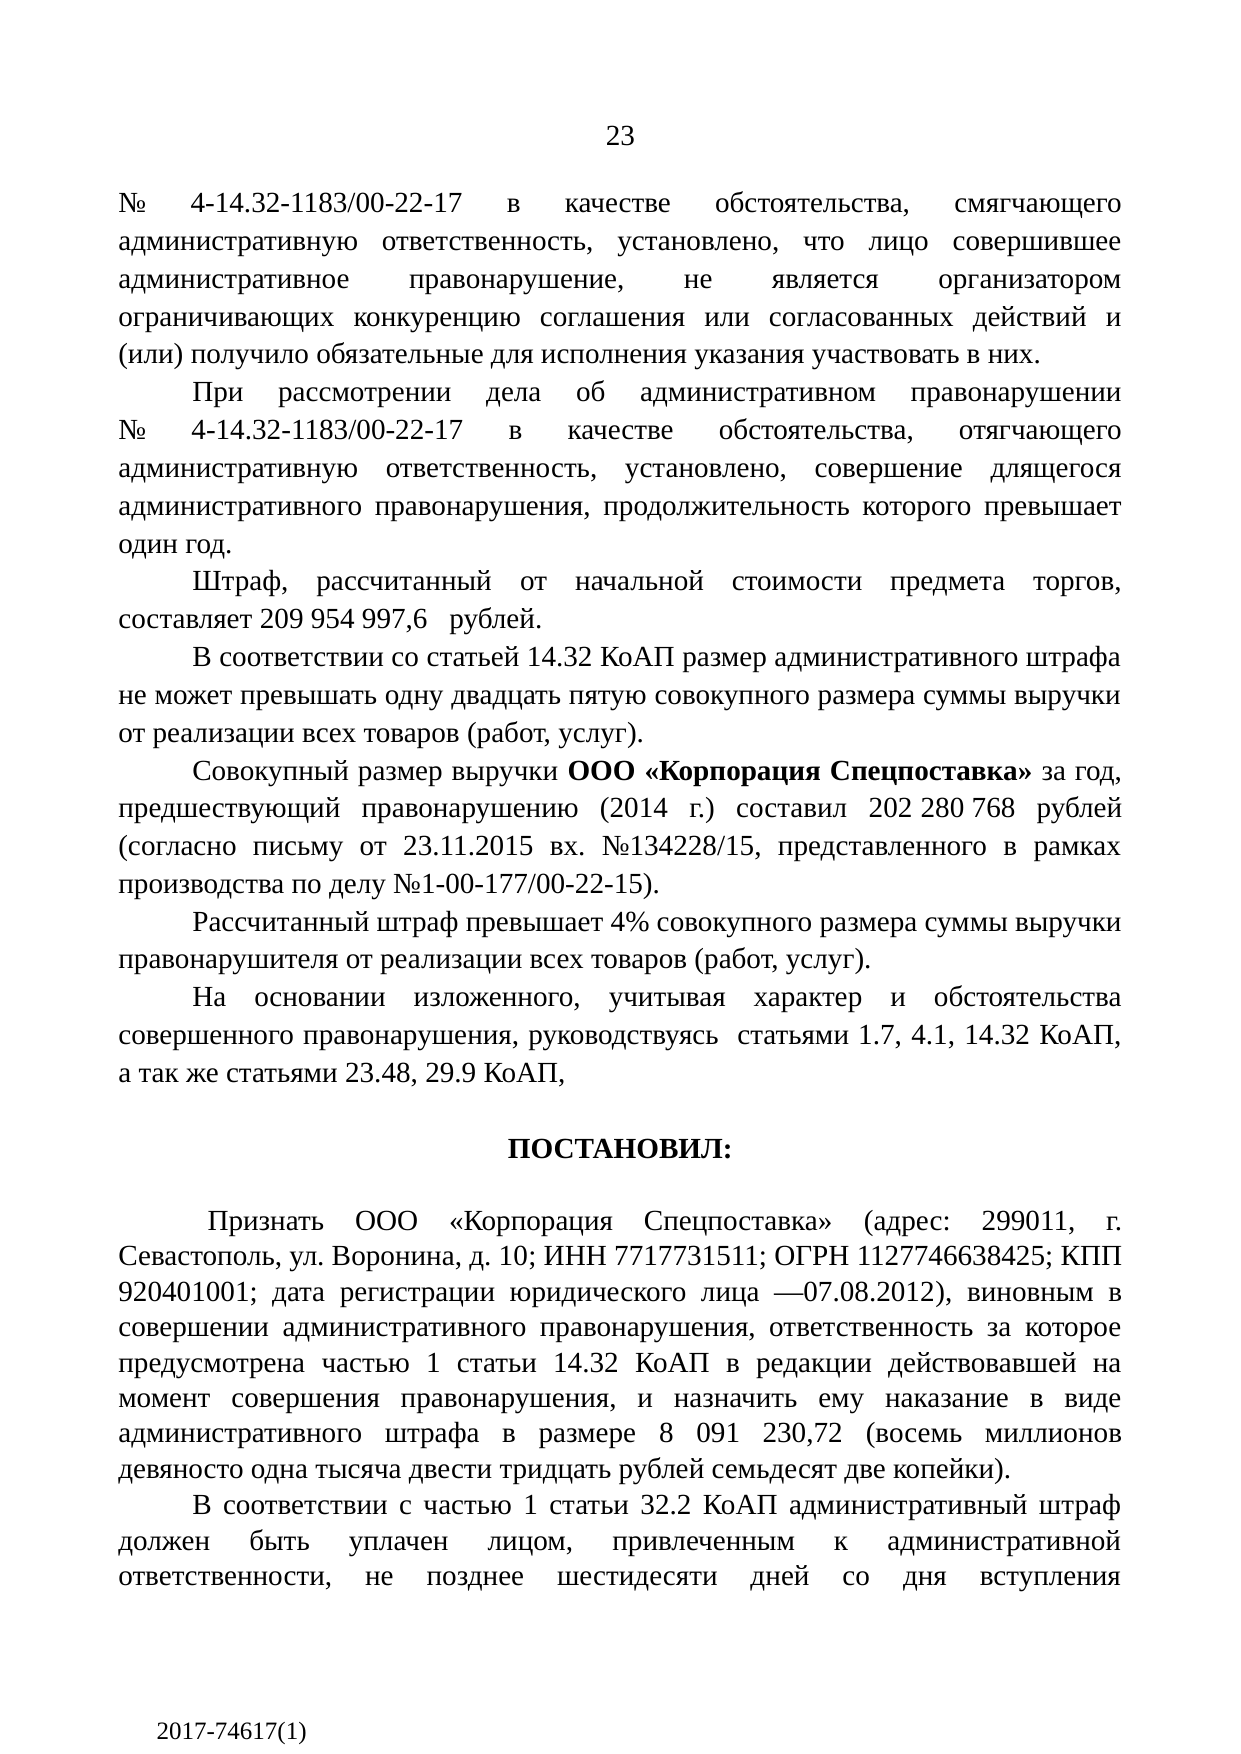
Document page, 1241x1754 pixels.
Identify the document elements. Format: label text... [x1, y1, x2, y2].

text Признать ООО «Корпорация Спецпоставка» (адрес: 299011, г. Севастополь, ул. Воронина, д. 10; ИНН 7717731511; ОГРН 1127746638425; КПП 920401001; дата регистрации юридического лица —07.08.2012), виновным в совершении административного правонарушения, ответственность за которое предусмотрена частью 1 статьи 14.32 КоАП в редакции действовавшей на момент совершения правонарушения, и назначить ему наказание в виде административного штрафа в размере 8 091 230,72 (восемь миллионов девяносто одна тысяча двести тридцать рублей семьдесят две копейки). [118, 1202, 1122, 1485]
text Штраф, рассчитанный от начальной стоимости предмета торгов, составляет 209 954 997,6 рублей. [118, 559, 1122, 635]
text ПОСТАНОВИЛ: [118, 1126, 1122, 1164]
text № 4-14.32-1183/00-22-17 в качестве обстоятельства, смягчающего административную ответственность, установлено, что лицо совершившее административное правонарушение, не является организатором ограничивающих конкуренцию соглашения или согласованных действий и (или) получило обязательные для исполнения указания участвовать в них. [118, 181, 1122, 370]
text В соответствии со статьей 14.32 КоАП размер административного штрафа не может превышать одну двадцать пятую совокупного размера суммы выручки от реализации всех товаров (работ, услуг). [118, 635, 1122, 748]
text Рассчитанный штраф превышает 4% совокупного размера суммы выручки правонарушителя от реализации всех товаров (работ, услуг). [118, 899, 1122, 975]
text В соответствии с частью 1 статьи 32.2 КоАП административный штраф должен быть уплачен лицом, привлеченным к административной ответственности, не позднее шестидесяти дней со дня вступления [118, 1485, 1122, 1592]
text При рассмотрении дела об административном правонарушении № 4-14.32-1183/00-22-17 в качестве обстоятельства, отягчающего административную ответственность, установлено, совершение длящегося административного правонарушения, продолжительность которого превышает один год. [118, 370, 1122, 559]
text На основании изложенного, учитывая характер и обстоятельства совершенного правонарушения, руководствуясь статьями 1.7, 4.1, 14.32 КоАП, а так же статьями 23.48, 29.9 КоАП, [118, 975, 1122, 1089]
text Совокупный размер выручки ООО «Корпорация Спецпоставка» за год, предшествующий правонарушению (2014 г.) составил 202 280 768 рублей (согласно письму от 23.11.2015 вх. №134228/15, представленного в рамках производства по делу №1-00-177/00-22-15). [118, 748, 1122, 899]
